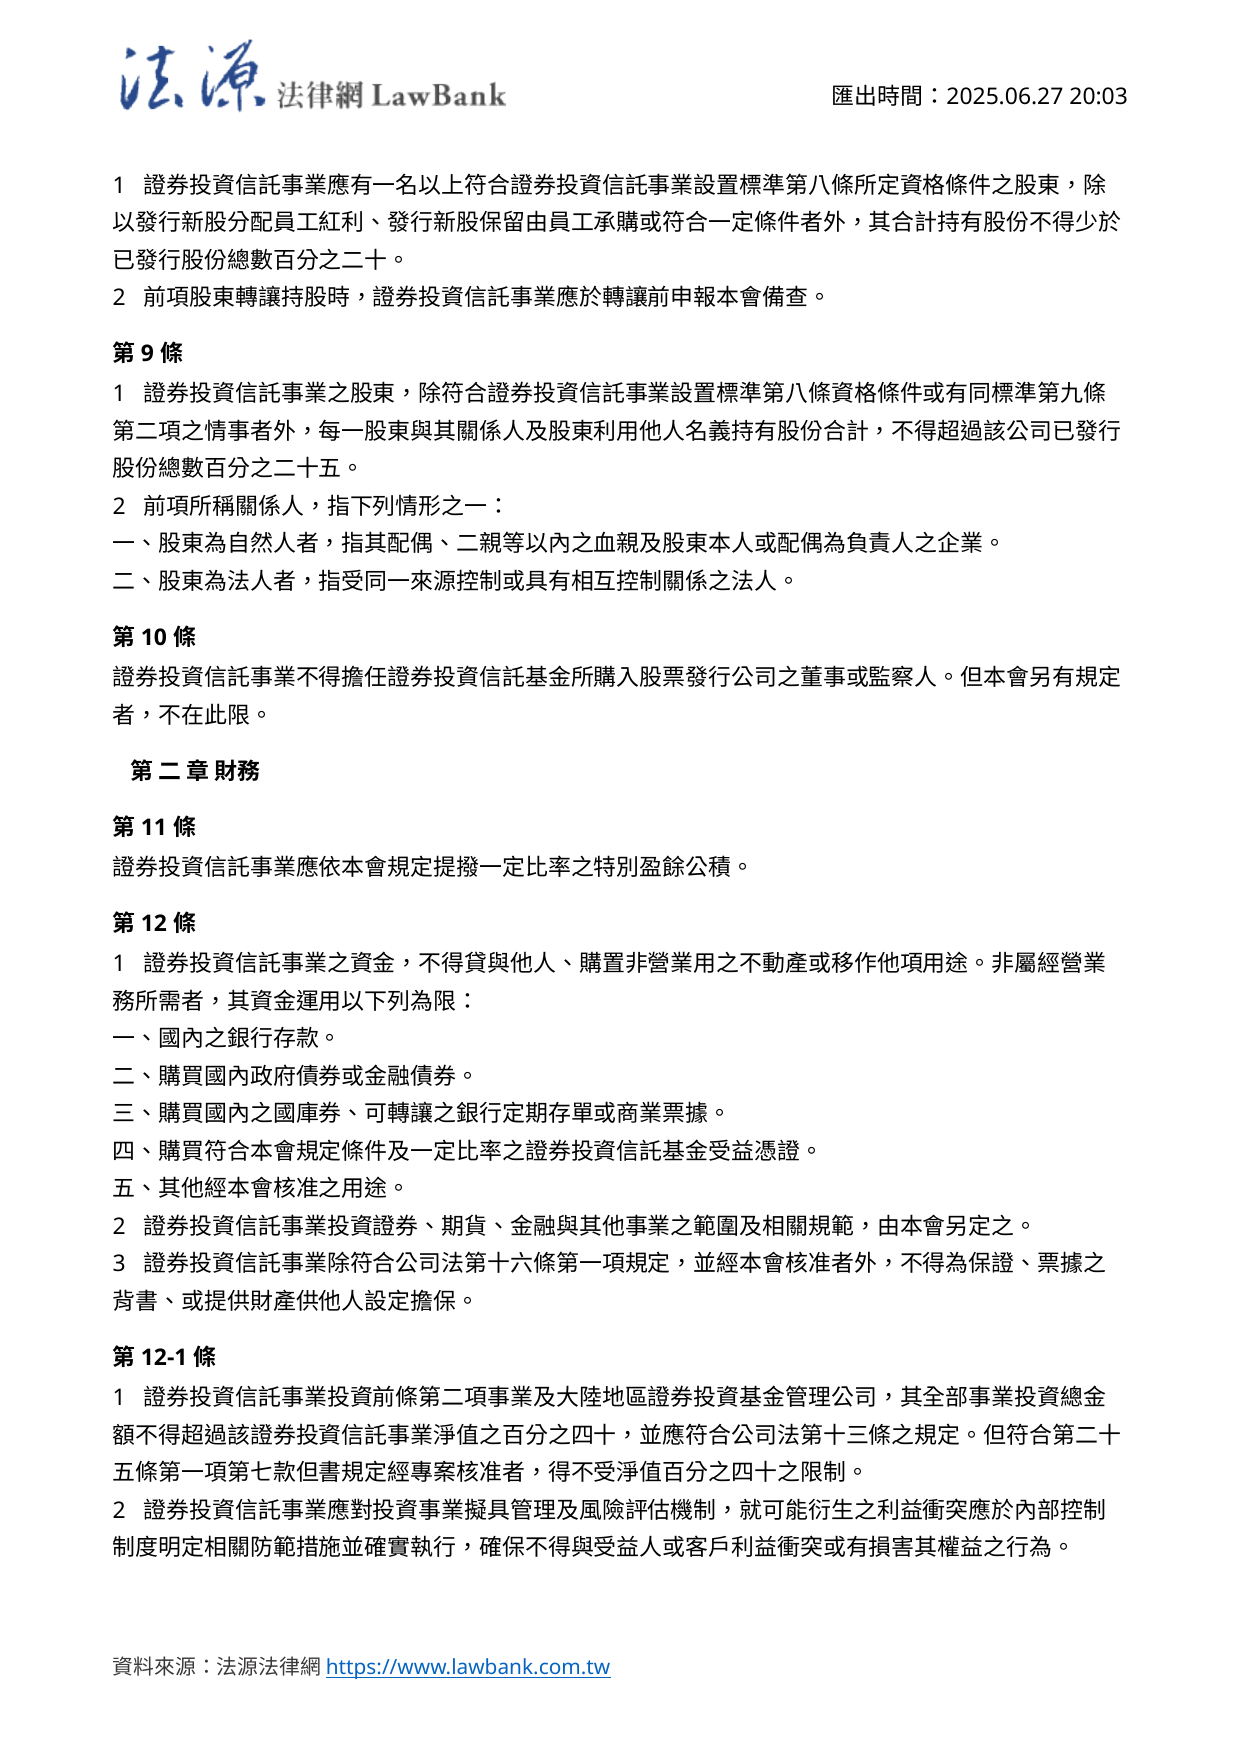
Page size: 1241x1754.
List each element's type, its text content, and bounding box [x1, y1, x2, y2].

text 第 12-1 條 [112, 1337, 1128, 1374]
text 1 證券投資信託事業之股東，除符合證券投資信託事業設置標準第八條資格條件或有同標準第九條第二項之情事者外，每一股東與其關係人及股東利用他人名義持有股份合計，不得超過該公司已發行股份總數百分之二十五。 [112, 373, 1128, 486]
text 二、購買國內政府債券或金融債券。 [112, 1056, 1128, 1093]
text 2 前項所稱關係人，指下列情形之一： [112, 486, 1128, 523]
text 2 證券投資信託事業投資證券、期貨、金融與其他事業之範圍及相關規範，由本會另定之。 [112, 1206, 1128, 1243]
text 第 二 章 財務 [112, 751, 1128, 788]
text 證券投資信託事業不得擔任證券投資信託基金所購入股票發行公司之董事或監察人。但本會另有規定者，不在此限。 [112, 657, 1128, 732]
text 2 證券投資信託事業應對投資事業擬具管理及風險評估機制，就可能衍生之利益衝突應於內部控制制度明定相關防範措施並確實執行，確保不得與受益人或客戶利益衝突或有損害其權益之行為。 [112, 1489, 1128, 1564]
text 第 12 條 [112, 903, 1128, 941]
text 第 9 條 [112, 333, 1128, 371]
text 三、購買國內之國庫券、可轉讓之銀行定期存單或商業票據。 [112, 1093, 1128, 1131]
text 四、購買符合本會規定條件及一定比率之證券投資信託基金受益憑證。 [112, 1131, 1128, 1168]
text 一、國內之銀行存款。 [112, 1018, 1128, 1056]
text 1 證券投資信託事業之資金，不得貸與他人、購置非營業用之不動產或移作他項用途。非屬經營業務所需者，其資金運用以下列為限： [112, 943, 1128, 1018]
text 二、股東為法人者，指受同一來源控制或具有相互控制關係之法人。 [112, 561, 1128, 598]
text 第 10 條 [112, 617, 1128, 654]
text 3 證券投資信託事業除符合公司法第十六條第一項規定，並經本會核准者外，不得為保證、票據之背書、或提供財產供他人設定擔保。 [112, 1243, 1128, 1318]
text 2 前項股東轉讓持股時，證券投資信託事業應於轉讓前申報本會備查。 [112, 277, 1128, 314]
text 證券投資信託事業應依本會規定提撥一定比率之特別盈餘公積。 [112, 847, 1128, 884]
text 1 證券投資信託事業投資前條第二項事業及大陸地區證券投資基金管理公司，其全部事業投資總金額不得超過該證券投資信託事業淨值之百分之四十，並應符合公司法第十三條之規定。但符合第二十五條第一項第七款但書規定經專案核准者，得不受淨值百分之四十之限制。 [112, 1377, 1128, 1489]
text 第 11 條 [112, 807, 1128, 844]
text 1 證券投資信託事業應有一名以上符合證券投資信託事業設置標準第八條所定資格條件之股東，除以發行新股分配員工紅利、發行新股保留由員工承購或符合一定條件者外，其合計持有股份不得少於已發行股份總數百分之二十。 [112, 164, 1128, 277]
text 一、股東為自然人者，指其配偶、二親等以內之血親及股東本人或配偶為負責人之企業。 [112, 523, 1128, 561]
picture [120, 39, 507, 116]
text 五、其他經本會核准之用途。 [112, 1168, 1128, 1206]
